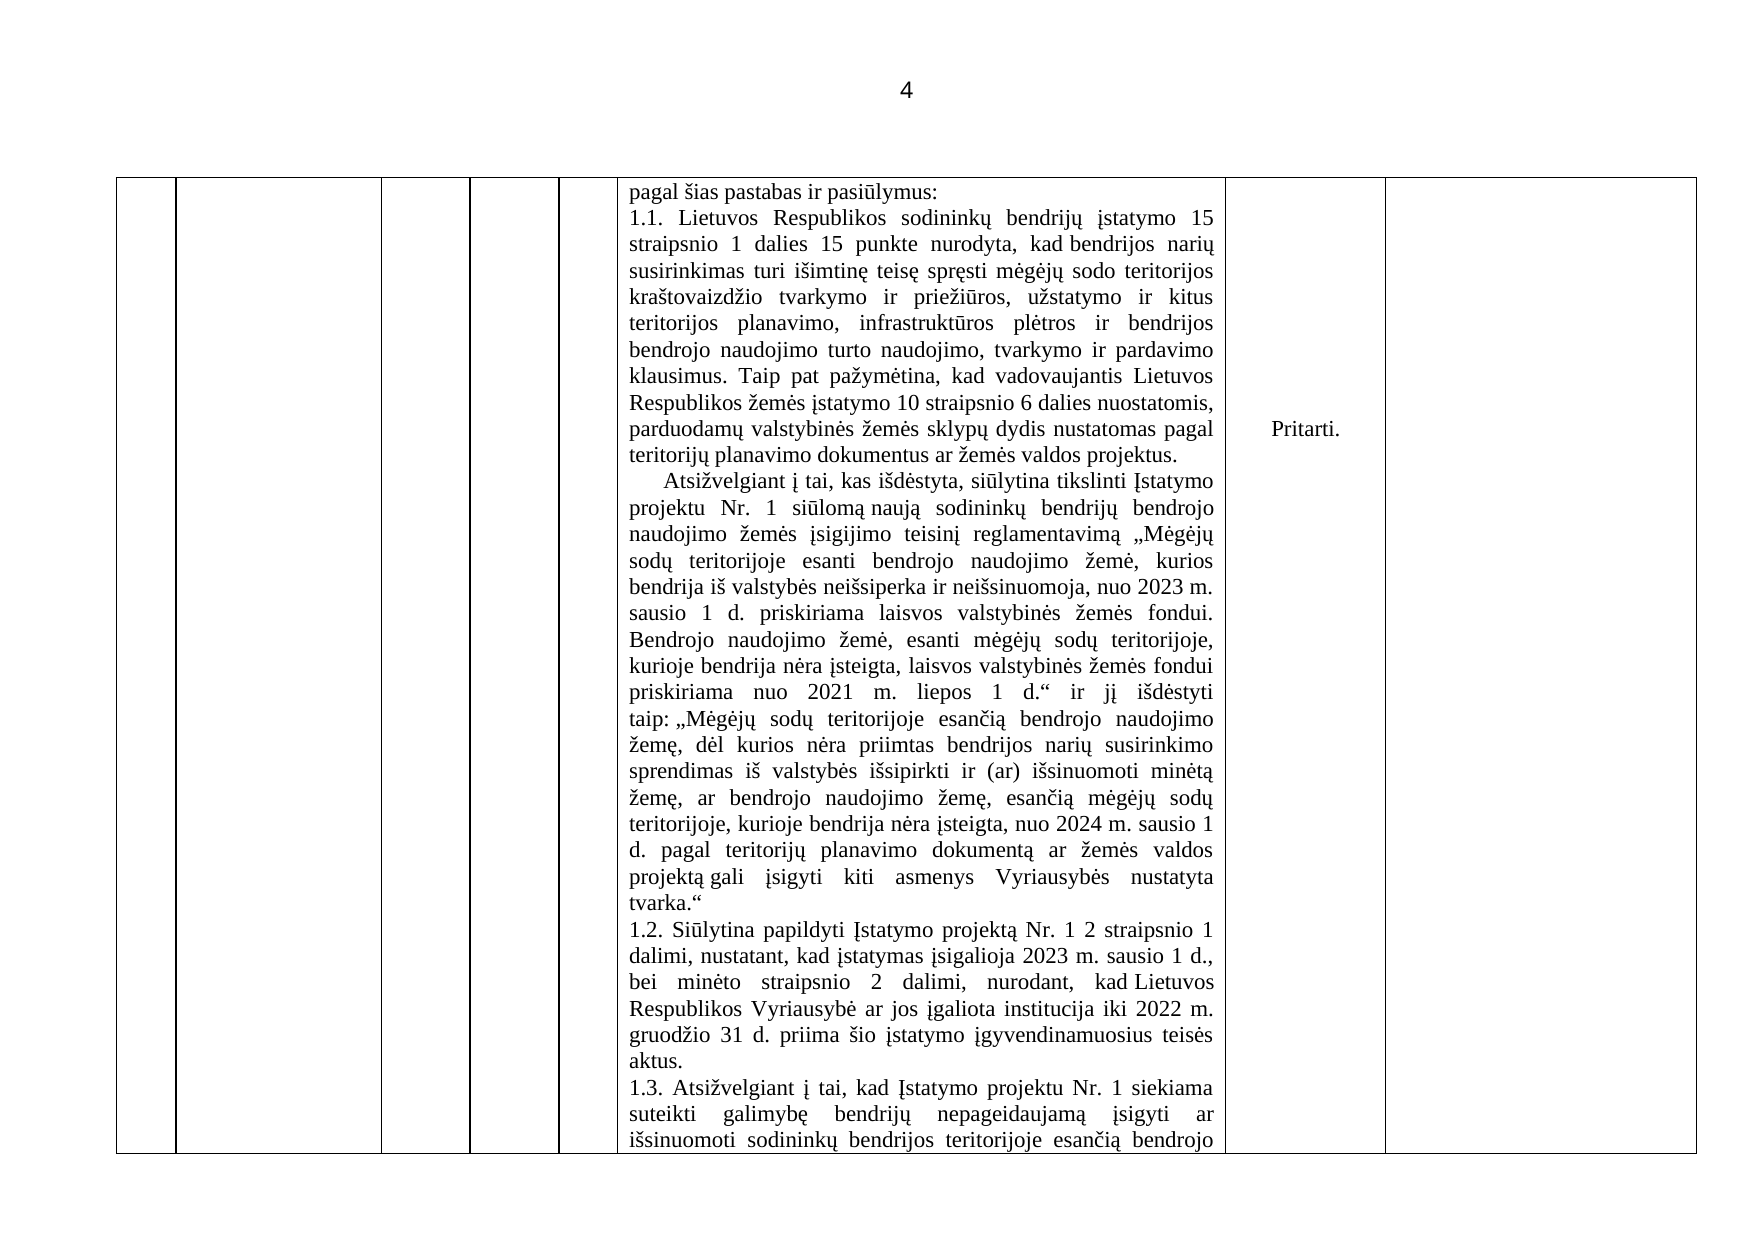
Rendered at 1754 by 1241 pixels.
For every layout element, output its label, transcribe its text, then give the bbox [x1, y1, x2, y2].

table_cell [177, 178, 381, 1153]
table_cell [560, 178, 617, 1153]
table_cell [382, 178, 469, 1153]
table_cell pagal šias pastabas ir pasiūlymus: 1.1. Lietuvos Respublikos sodininkų bendrijų įstatymo 15 straipsnio 1 dalies 15 punkte nurodyta, kad bendrijos narių susirinkimas turi išimtinę teisę spręsti mėgėjų sodo teritorijos kraštovaizdžio tvarkymo ir priežiūros, užstatymo ir kitus teritorijos planavimo, infrastruktūros plėtros ir bendrijos bendrojo naudojimo turto naudojimo, tvarkymo ir pardavimo klausimus. Taip pat pažymėtina, kad vadovaujantis Lietuvos Respublikos žemės įstatymo 10 straipsnio 6 dalies nuostatomis, parduodamų valstybinės žemės sklypų dydis nustatomas pagal teritorijų planavimo dokumentus ar žemės valdos projektus. Atsižvelgiant į tai, kas išdėstyta, siūlytina tikslinti Įstatymo projektu Nr. 1 siūlomą naują sodininkų bendrijų bendrojo naudojimo žemės įsigijimo teisinį reglamentavimą „Mėgėjų sodų teritorijoje esanti bendrojo naudojimo žemė, kurios bendrija iš valstybės neišsiperka ir neišsinuomoja, nuo 2023 m. sausio 1 d. priskiriama laisvos valstybinės žemės fondui. Bendrojo naudojimo žemė, esanti mėgėjų sodų teritorijoje, kurioje bendrija nėra įsteigta, laisvos valstybinės žemės fondui priskiriama nuo 2021 m. liepos 1 d.“ ir jį išdėstyti taip: „Mėgėjų sodų teritorijoje esančią bendrojo naudojimo žemę, dėl kurios nėra priimtas bendrijos narių susirinkimo sprendimas iš valstybės išsipirkti ir (ar) išsinuomoti minėtą žemę, ar bendrojo naudojimo žemę, esančią mėgėjų sodų teritorijoje, kurioje bendrija nėra įsteigta, nuo 2024 m. sausio 1 d. pagal teritorijų planavimo dokumentą ar žemės valdos projektą gali įsigyti kiti asmenys Vyriausybės nustatyta tvarka.“ 1.2. Siūlytina papildyti Įstatymo projektą Nr. 1 2 straipsnio 1 dalimi, nustatant, kad įstatymas įsigalioja 2023 m. sausio 1 d., bei minėto straipsnio 2 dalimi, nurodant, kad Lietuvos Respublikos Vyriausybė ar jos įgaliota institucija iki 2022 m. gruodžio 31 d. priima šio įstatymo įgyvendinamuosius teisės aktus. 1.3. Atsižvelgiant į tai, kad Įstatymo projektu Nr. 1 siekiama suteikti galimybę bendrijų nepageidaujamą įsigyti ar išsinuomoti sodininkų bendrijos teritorijoje esančią bendrojo [618, 178, 1225, 1153]
table_cell [117, 178, 175, 1153]
table_cell Pritarti. [1226, 178, 1385, 1153]
table_cell [1386, 178, 1696, 1153]
table_cell [471, 178, 558, 1153]
